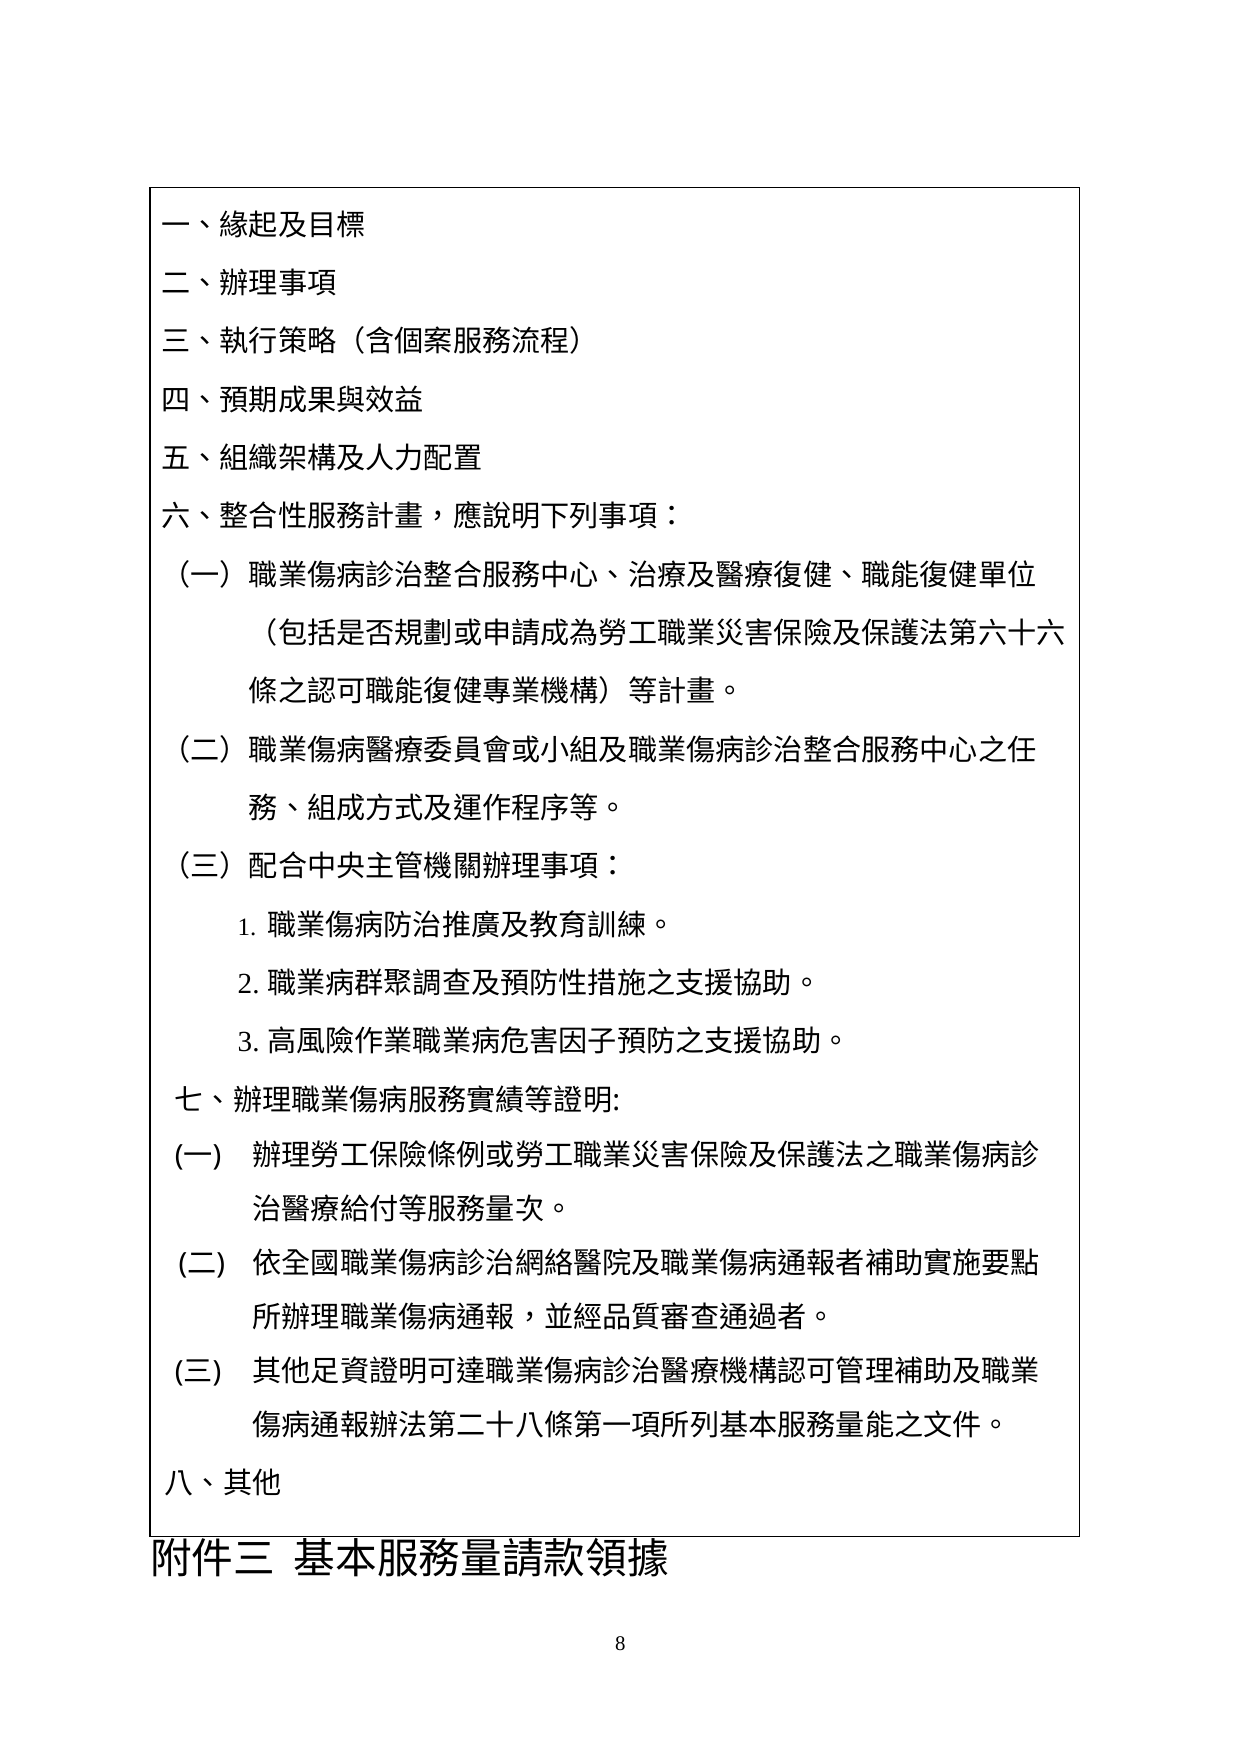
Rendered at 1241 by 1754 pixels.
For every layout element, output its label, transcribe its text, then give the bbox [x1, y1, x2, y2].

text 附件三 基本服務量請款領據 [150, 1537, 1090, 1583]
table_header 一、緣起及目標 二、辦理事項 三、執行策略（含個案服務流程） 四、預期成果與效益 五、組織架構及人力配置 六、整合性服務計畫，應說明下列事項： （一）職業傷病診治整合服務中心、治療及醫療復健、職能復健單位（包括是否規劃或申請成為勞工職業災害保險及保護法第六十六條之認可職能復健專業機構）等計畫。 （二）職業傷病醫療委員會或小組及職業傷病診治整合服務中心之任務、組成方式及運作程序等。 （三）配合中央主管機關辦理事項： 職業傷病防治推廣及教育訓練。 職業病群聚調查及預防性措施之支援協助。 高風險作業職業病危害因子預防之支援協助。 七、辦理職業傷病服務實績等證明: 辦理勞工保險條例或勞工職業災害保險及保護法之職業傷病診治醫療給付等服務量次。 依全國職業傷病診治網絡醫院及職業傷病通報者補助實施要點所辦理職業傷病通報，並經品質審查通過者。 其他足資證明可達職業傷病診治醫療機構認可管理補助及職業傷病通報辦法第二十八條第一項所列基本服務量能之文件。 八、其他 [151, 188, 1079, 1536]
